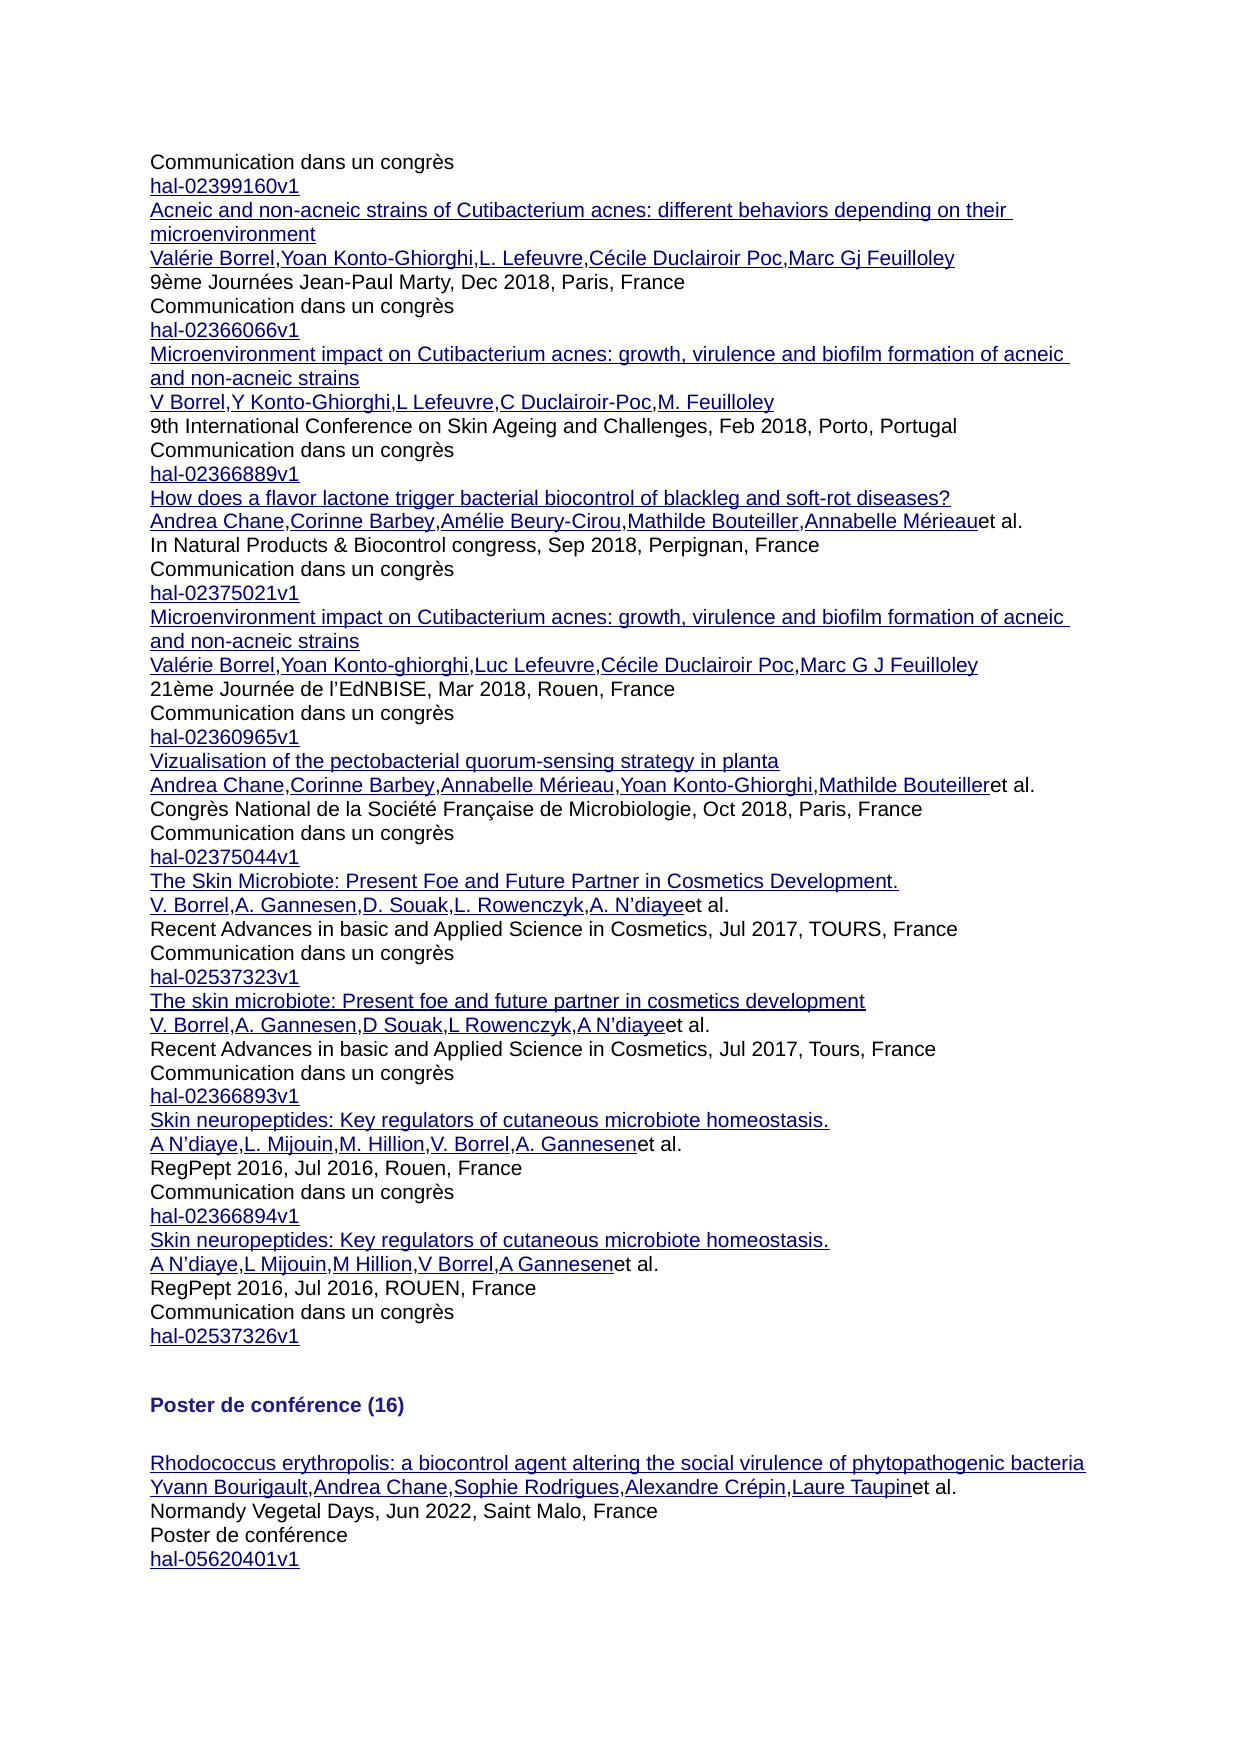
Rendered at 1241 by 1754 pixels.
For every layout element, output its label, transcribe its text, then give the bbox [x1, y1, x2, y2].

table_cell The skin microbiote: Present foe and future partner in cosmetics development V. Borrel,A. Gannesen,D Souak,L Rowenczyk,A N’diayeet al. Recent Advances in basic and Applied Science in Cosmetics, Jul 2017, Tours, France Communication dans un congrès hal-02366893v1 [150, 989, 1090, 1108]
table_cell Microenvironment impact on Cutibacterium acnes: growth, virulence and biofilm formation of acneic and non-acneic strains V Borrel,Y Konto-Ghiorghi,L Lefeuvre,C Duclairoir-Poc,M. Feuilloley 9th International Conference on Skin Ageing and Challenges, Feb 2018, Porto, Portugal Communication dans un congrès hal-02366889v1 [150, 342, 1090, 485]
table_cell Vizualisation of the pectobacterial quorum-sensing strategy in planta Andrea Chane,Corinne Barbey,Annabelle Mérieau,Yoan Konto-Ghiorghi,Mathilde Bouteilleret al. Congrès National de la Société Française de Microbiologie, Oct 2018, Paris, France Communication dans un congrès hal-02375044v1 [150, 749, 1090, 869]
table_header Rhodococcus erythropolis: a biocontrol agent altering the social virulence of phytopathogenic bacteria Yvann Bourigault,Andrea Chane,Sophie Rodrigues,Alexandre Crépin,Laure Taupinet al. Normandy Vegetal Days, Jun 2022, Saint Malo, France Poster de conférence hal-05620401v1 [150, 1451, 1090, 1571]
table_cell Skin neuropeptides: Key regulators of cutaneous microbiote homeostasis. A N’diaye,L Mijouin,M Hillion,V Borrel,A Gannesenet al. RegPept 2016, Jul 2016, ROUEN, France Communication dans un congrès hal-02537326v1 [150, 1228, 1090, 1348]
table_cell How does a flavor lactone trigger bacterial biocontrol of blackleg and soft-rot diseases? Andrea Chane,Corinne Barbey,Amélie Beury-Cirou,Mathilde Bouteiller,Annabelle Mérieauet al. In Natural Products & Biocontrol congress, Sep 2018, Perpignan, France Communication dans un congrès hal-02375021v1 [150, 485, 1090, 605]
table_cell Microenvironment impact on Cutibacterium acnes: growth, virulence and biofilm formation of acneic and non-acneic strains Valérie Borrel,Yoan Konto‐ghiorghi,Luc Lefeuvre,Cécile Duclairoir Poc,Marc G J Feuilloley 21ème Journée de l’EdNBISE, Mar 2018, Rouen, France Communication dans un congrès hal-02360965v1 [150, 605, 1090, 749]
subtitle Poster de conférence (16) [150, 1393, 1090, 1417]
table_cell Acneic and non-acneic strains of Cutibacterium acnes: different behaviors depending on their microenvironment Valérie Borrel,Yoan Konto-Ghiorghi,L. Lefeuvre,Cécile Duclairoir Poc,Marc Gj Feuilloley 9ème Journées Jean-Paul Marty, Dec 2018, Paris, France Communication dans un congrès hal-02366066v1 [150, 198, 1090, 342]
table_cell Communication dans un congrès hal-02399160v1 [150, 150, 1090, 198]
table_cell The Skin Microbiote: Present Foe and Future Partner in Cosmetics Development. V. Borrel,A. Gannesen,D. Souak,L. Rowenczyk,A. N’diayeet al. Recent Advances in basic and Applied Science in Cosmetics, Jul 2017, TOURS, France Communication dans un congrès hal-02537323v1 [150, 869, 1090, 988]
table_cell Skin neuropeptides: Key regulators of cutaneous microbiote homeostasis. A N’diaye,L. Mijouin,M. Hillion,V. Borrel,A. Gannesenet al. RegPept 2016, Jul 2016, Rouen, France Communication dans un congrès hal-02366894v1 [150, 1108, 1090, 1228]
